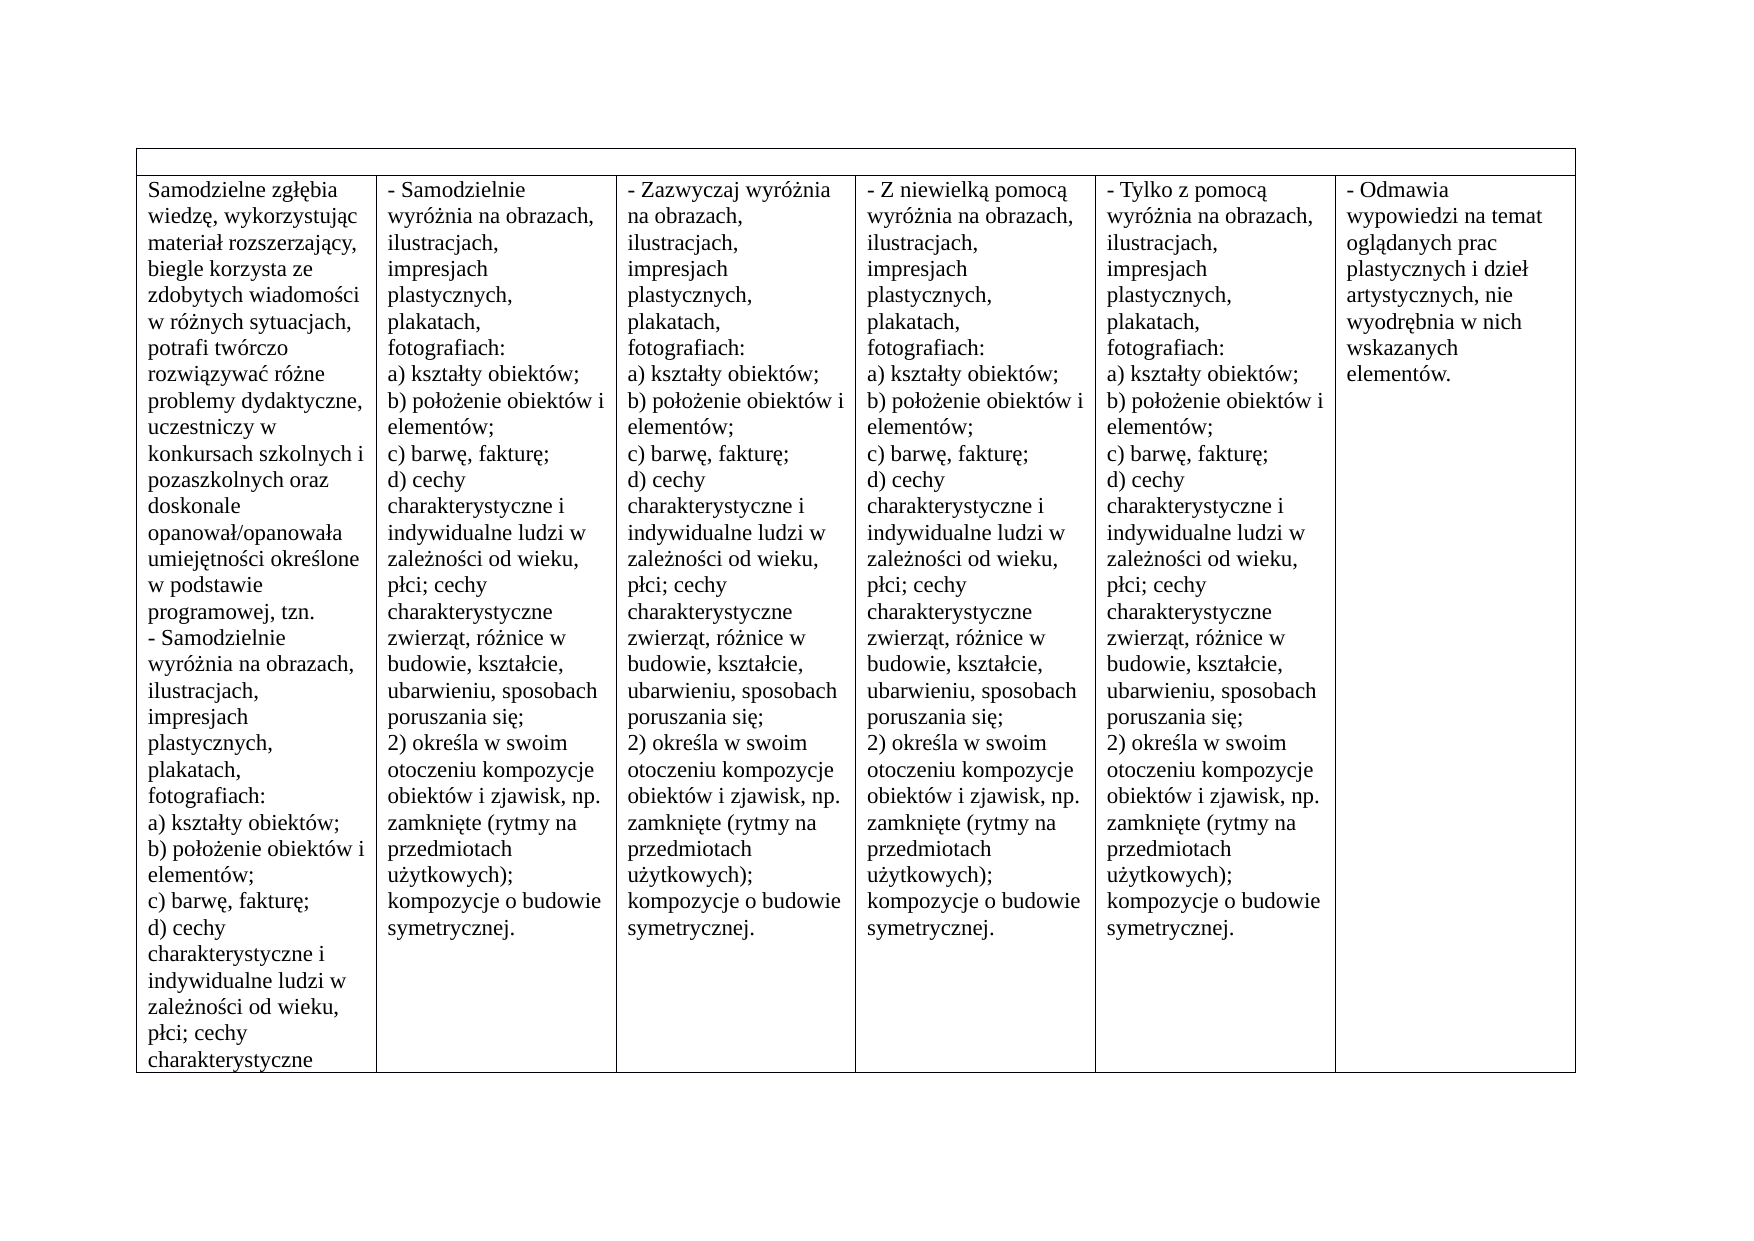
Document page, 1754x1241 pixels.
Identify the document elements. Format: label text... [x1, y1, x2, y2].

table_cell - Zazwyczaj wyróżnia na obrazach, ilustracjach, impresjach plastycznych, plakatach, fotografiach: a) kształty obiektów; b) położenie obiektów i elementów; c) barwę, fakturę; d) cechy charakterystyczne i indywidualne ludzi w zależności od wieku, płci; cechy charakterystyczne zwierząt, różnice w budowie, kształcie, ubarwieniu, sposobach poruszania się; 2) określa w swoim otoczeniu kompozycje obiektów i zjawisk, np. zamknięte (rytmy na przedmiotach użytkowych); kompozycje o budowie symetrycznej. [617, 176, 855, 1072]
table_cell - Samodzielnie wyróżnia na obrazach, ilustracjach, impresjach plastycznych, plakatach, fotografiach: a) kształty obiektów; b) położenie obiektów i elementów; c) barwę, fakturę; d) cechy charakterystyczne i indywidualne ludzi w zależności od wieku, płci; cechy charakterystyczne zwierząt, różnice w budowie, kształcie, ubarwieniu, sposobach poruszania się; 2) określa w swoim otoczeniu kompozycje obiektów i zjawisk, np. zamknięte (rytmy na przedmiotach użytkowych); kompozycje o budowie symetrycznej. [377, 176, 616, 1072]
table_cell - Odmawia wypowiedzi na temat oglądanych prac plastycznych i dzieł artystycznych, nie wyodrębnia w nich wskazanych elementów. [1336, 176, 1575, 1072]
table_cell - Tylko z pomocą wyróżnia na obrazach, ilustracjach, impresjach plastycznych, plakatach, fotografiach: a) kształty obiektów; b) położenie obiektów i elementów; c) barwę, fakturę; d) cechy charakterystyczne i indywidualne ludzi w zależności od wieku, płci; cechy charakterystyczne zwierząt, różnice w budowie, kształcie, ubarwieniu, sposobach poruszania się; 2) określa w swoim otoczeniu kompozycje obiektów i zjawisk, np. zamknięte (rytmy na przedmiotach użytkowych); kompozycje o budowie symetrycznej. [1096, 176, 1335, 1072]
table_cell [137, 149, 1575, 175]
table_cell - Z niewielką pomocą wyróżnia na obrazach, ilustracjach, impresjach plastycznych, plakatach, fotografiach: a) kształty obiektów; b) położenie obiektów i elementów; c) barwę, fakturę; d) cechy charakterystyczne i indywidualne ludzi w zależności od wieku, płci; cechy charakterystyczne zwierząt, różnice w budowie, kształcie, ubarwieniu, sposobach poruszania się; 2) określa w swoim otoczeniu kompozycje obiektów i zjawisk, np. zamknięte (rytmy na przedmiotach użytkowych); kompozycje o budowie symetrycznej. [856, 176, 1095, 1072]
table_cell Samodzielne zgłębia wiedzę, wykorzystując materiał rozszerzający, biegle korzysta ze zdobytych wiadomości w różnych sytuacjach, potrafi twórczo rozwiązywać różne problemy dydaktyczne, uczestniczy w konkursach szkolnych i pozaszkolnych oraz doskonale opanował/opanowała umiejętności określone w podstawie programowej, tzn. - Samodzielnie wyróżnia na obrazach, ilustracjach, impresjach plastycznych, plakatach, fotografiach: a) kształty obiektów; b) położenie obiektów i elementów; c) barwę, fakturę; d) cechy charakterystyczne i indywidualne ludzi w zależności od wieku, płci; cechy charakterystyczne [137, 176, 376, 1072]
